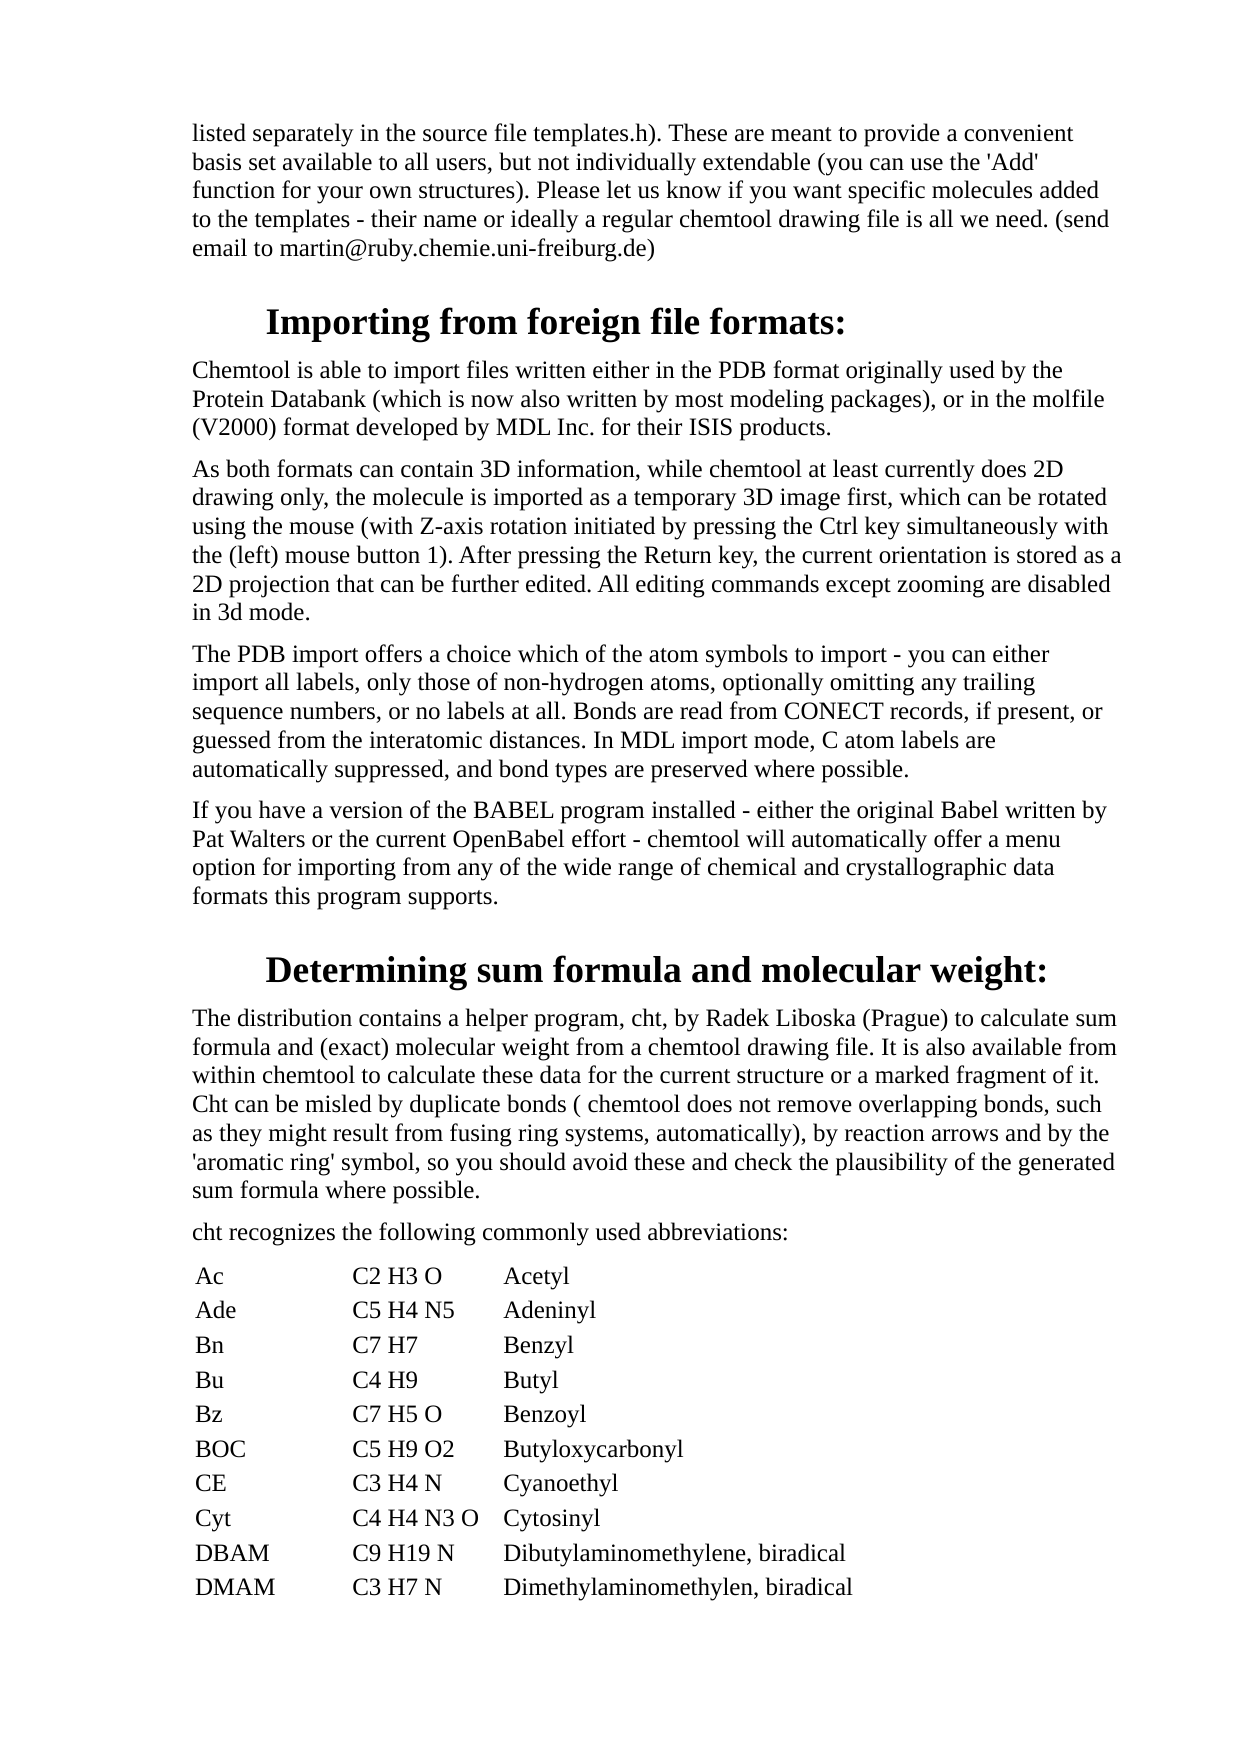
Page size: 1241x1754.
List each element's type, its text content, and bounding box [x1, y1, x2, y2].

table_cell Cyt [192, 1500, 349, 1535]
table_cell Dimethylaminomethylen, biradical [500, 1569, 863, 1604]
table_cell Adeninyl [500, 1293, 863, 1327]
list The distribution contains a helper program, cht, by Radek Liboska (Prague) to calculate sum formula and (exact) molecular weight from a chemtool drawing file. It is also available from within chemtool to calculate these data for the current structure or a marked fragment of it. Cht can be misled by duplicate bonds ( chemtool does not remove overlapping bonds, such as they might result from fusing ring systems, automatically), by reaction arrows and by the 'aromatic ring' symbol, so you should avoid these and check the plausibility of the generated sum formula where possible. [162, 1003, 1122, 1204]
table_header C2 H3 O [349, 1258, 500, 1293]
list If you have a version of the BABEL program installed - either the original Babel written by Pat Walters or the current OpenBabel effort - chemtool will automatically offer a menu option for importing from any of the wide range of chemical and crystallographic data formats this program supports. [162, 795, 1122, 910]
table_cell C4 H4 N3 O [349, 1500, 500, 1535]
table_cell Cyanoethyl [500, 1466, 863, 1500]
table_cell Cytosinyl [500, 1500, 863, 1535]
table_cell Ade [192, 1293, 349, 1327]
table_cell Bz [192, 1396, 349, 1431]
subtitle Determining sum formula and molecular weight: [236, 947, 1122, 991]
table_cell DMAM [192, 1569, 349, 1604]
table_cell C7 H7 [349, 1327, 500, 1362]
list Chemtool is able to import files written either in the PDB format originally used by the Protein Databank (which is now also written by most modeling packages), or in the molfile (V2000) format developed by MDL Inc. for their ISIS products. [162, 355, 1122, 441]
table_cell Butyloxycarbonyl [500, 1431, 863, 1466]
table_cell Butyl [500, 1362, 863, 1396]
list As both formats can contain 3D information, while chemtool at least currently does 2D drawing only, the molecule is imported as a temporary 3D image first, which can be rotated using the mouse (with Z-axis rotation initiated by pressing the Ctrl key simultaneously with the (left) mouse button 1). After pressing the Return key, the current orientation is stored as a 2D projection that can be further edited. All editing commands except zooming are disabled in 3d mode. [162, 454, 1122, 626]
table_cell C3 H7 N [349, 1569, 500, 1604]
table_cell C5 H9 O2 [349, 1431, 500, 1466]
subtitle Importing from foreign file formats: [236, 299, 1122, 342]
table_header Ac [192, 1258, 349, 1293]
table_cell CE [192, 1466, 349, 1500]
table_cell Benzoyl [500, 1396, 863, 1431]
list The PDB import offers a choice which of the atom symbols to import - you can either import all labels, only those of non-hydrogen atoms, optionally omitting any trailing sequence numbers, or no labels at all. Bonds are read from CONECT records, if present, or guessed from the interatomic distances. In MDL import mode, C atom labels are automatically suppressed, and bond types are preserved where possible. [162, 639, 1122, 782]
table_header Acetyl [500, 1258, 863, 1293]
table_cell Bn [192, 1327, 349, 1362]
table_cell C9 H19 N [349, 1535, 500, 1569]
table_cell DBAM [192, 1535, 349, 1569]
list listed separately in the source file templates.h). These are meant to provide a convenient basis set available to all users, but not individually extendable (you can use the 'Add' function for your own structures). Please let us know if you want specific molecules added to the templates - their name or ideally a regular chemtool drawing file is all we need. (send email to martin@ruby.chemie.uni-freiburg.de) [162, 118, 1122, 262]
table_cell Dibutylaminomethylene, biradical [500, 1535, 863, 1569]
list cht recognizes the following commonly used abbreviations: [162, 1217, 1122, 1246]
table_cell Bu [192, 1362, 349, 1396]
table_cell BOC [192, 1431, 349, 1466]
table_cell C7 H5 O [349, 1396, 500, 1431]
table_cell Benzyl [500, 1327, 863, 1362]
table_cell C4 H9 [349, 1362, 500, 1396]
table_cell C5 H4 N5 [349, 1293, 500, 1327]
table_cell C3 H4 N [349, 1466, 500, 1500]
